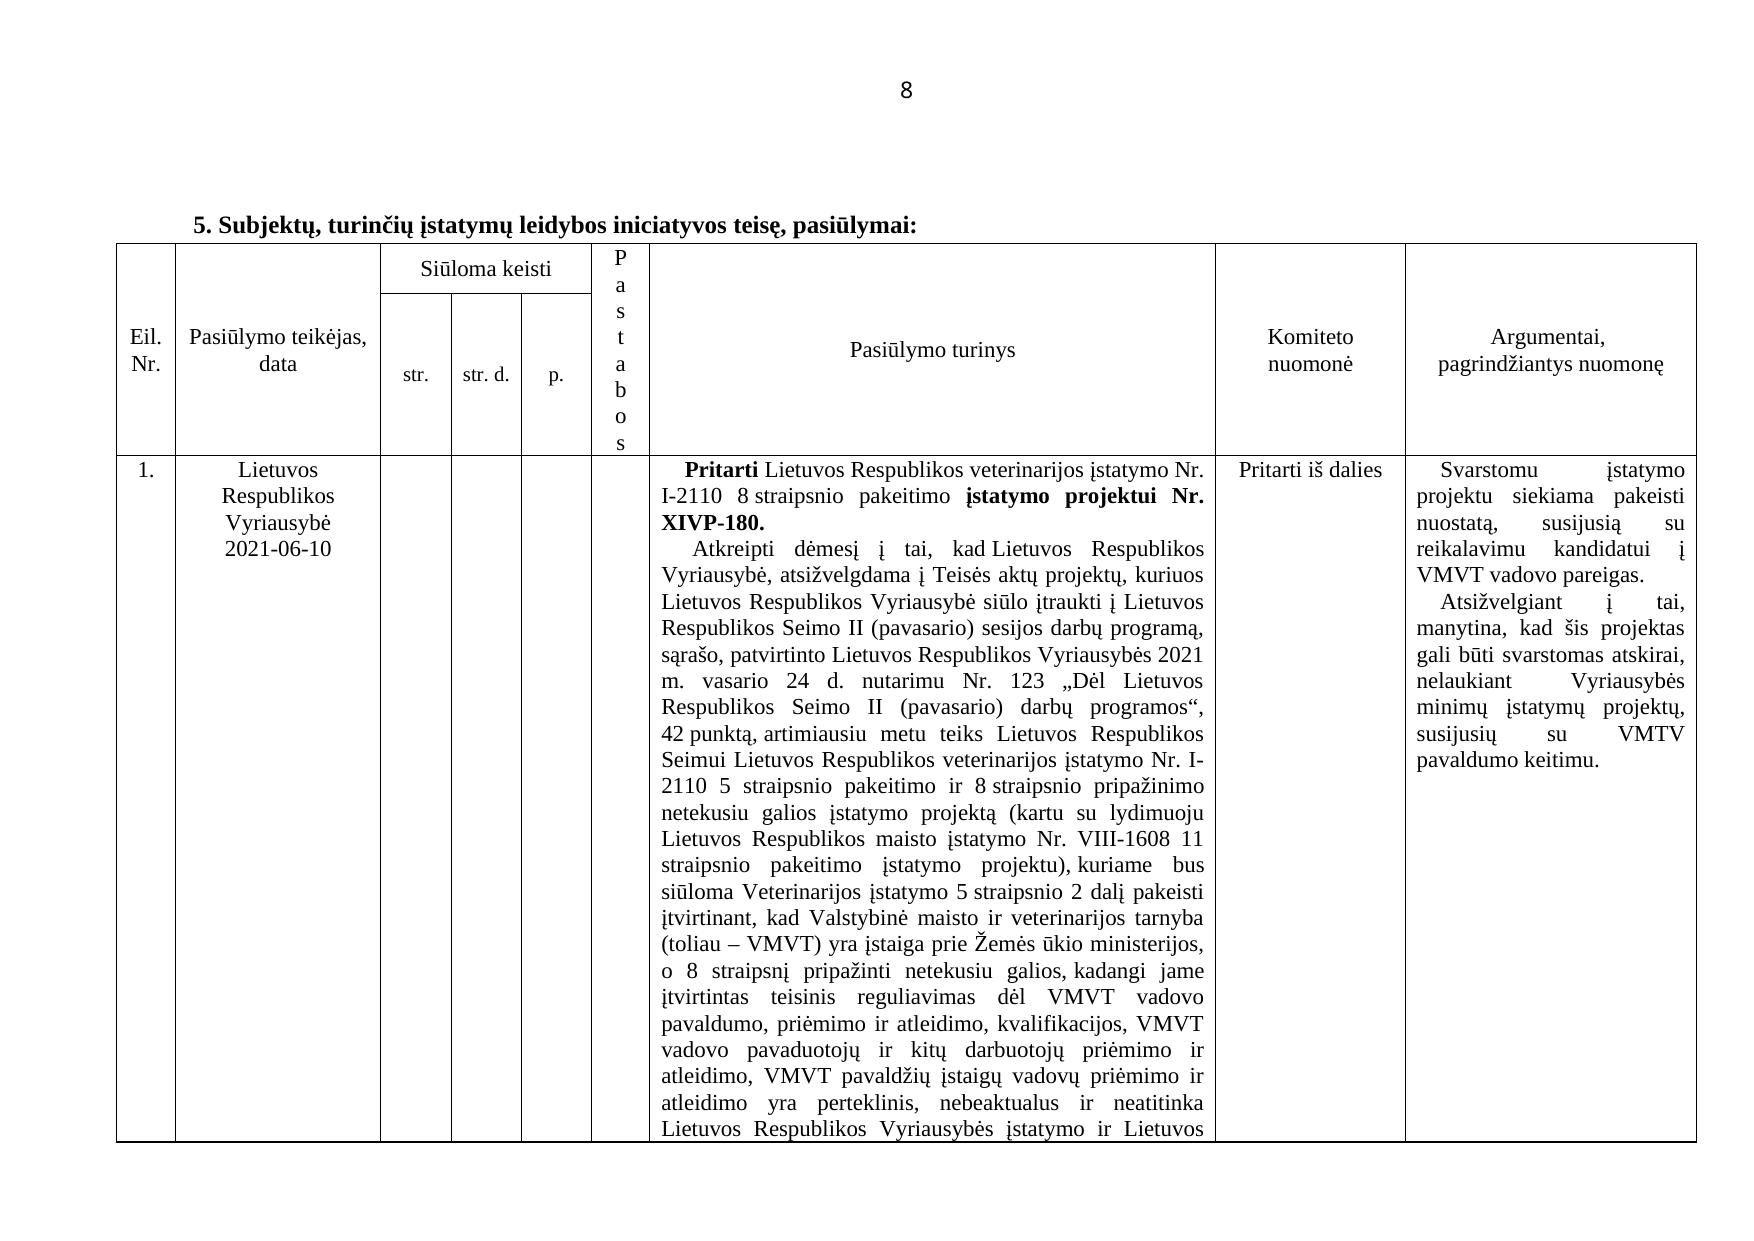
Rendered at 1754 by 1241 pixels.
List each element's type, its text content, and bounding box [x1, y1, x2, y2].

table_cell Pritarti Lietuvos Respublikos veterinarijos įstatymo Nr. I-2110 8 straipsnio pakeitimo įstatymo projektui Nr. XIVP-180. Atkreipti dėmesį į tai, kad Lietuvos Respublikos Vyriausybė, atsižvelgdama į Teisės aktų projektų, kuriuos Lietuvos Respublikos Vyriausybė siūlo įtraukti į Lietuvos Respublikos Seimo II (pavasario) sesijos darbų programą, sąrašo, patvirtinto Lietuvos Respublikos Vyriausybės 2021 m. vasario 24 d. nutarimu Nr. 123 „Dėl Lietuvos Respublikos Seimo II (pavasario) darbų programos“, 42 punktą, artimiausiu metu teiks Lietuvos Respublikos Seimui Lietuvos Respublikos veterinarijos įstatymo Nr. I-2110 5 straipsnio pakeitimo ir 8 straipsnio pripažinimo netekusiu galios įstatymo projektą (kartu su lydimuoju Lietuvos Respublikos maisto įstatymo Nr. VIII-1608 11 straipsnio pakeitimo įstatymo projektu), kuriame bus siūloma Veterinarijos įstatymo 5 straipsnio 2 dalį pakeisti įtvirtinant, kad Valstybinė maisto ir veterinarijos tarnyba (toliau – VMVT) yra įstaiga prie Žemės ūkio ministerijos, o 8 straipsnį pripažinti netekusiu galios, kadangi jame įtvirtintas teisinis reguliavimas dėl VMVT vadovo pavaldumo, priėmimo ir atleidimo, kvalifikacijos, VMVT vadovo pavaduotojų ir kitų darbuotojų priėmimo ir atleidimo, VMVT pavaldžių įstaigų vadovų priėmimo ir atleidimo yra perteklinis, nebeaktualus ir neatitinka Lietuvos Respublikos Vyriausybės įstatymo ir Lietuvos [650, 456, 1215, 1141]
table_header Pasiūlymo turinys [650, 244, 1215, 455]
table_header Argumentai, pagrindžiantys nuomonę [1406, 244, 1696, 455]
table_cell Pritarti iš dalies [1216, 456, 1405, 1141]
table_header Pastabos [592, 244, 649, 455]
table_cell [381, 456, 451, 1141]
table_header Pasiūlymo teikėjas, data [176, 244, 380, 455]
table_cell 1. [117, 456, 175, 1141]
table_cell Lietuvos Respublikos Vyriausybė 2021-06-10 [176, 456, 380, 1141]
table_cell p. [522, 294, 591, 455]
table_header Komiteto nuomonė [1216, 244, 1405, 455]
table_cell [592, 456, 649, 1141]
table_cell [522, 456, 591, 1141]
table_header Siūloma keisti [381, 244, 591, 292]
table_cell str. d. [452, 294, 521, 455]
table_cell [452, 456, 521, 1141]
subtitle 5. Subjektų, turinčių įstatymų leidybos iniciatyvos teisę, pasiūlymai: [118, 210, 1695, 239]
table_header Eil. Nr. [117, 244, 175, 455]
table_cell str. [381, 294, 451, 455]
table_cell Svarstomu įstatymo projektu siekiama pakeisti nuostatą, susijusią su reikalavimu kandidatui į VMVT vadovo pareigas. Atsižvelgiant į tai, manytina, kad šis projektas gali būti svarstomas atskirai, nelaukiant Vyriausybės minimų įstatymų projektų, susijusių su VMTV pavaldumo keitimu. [1406, 456, 1696, 1141]
